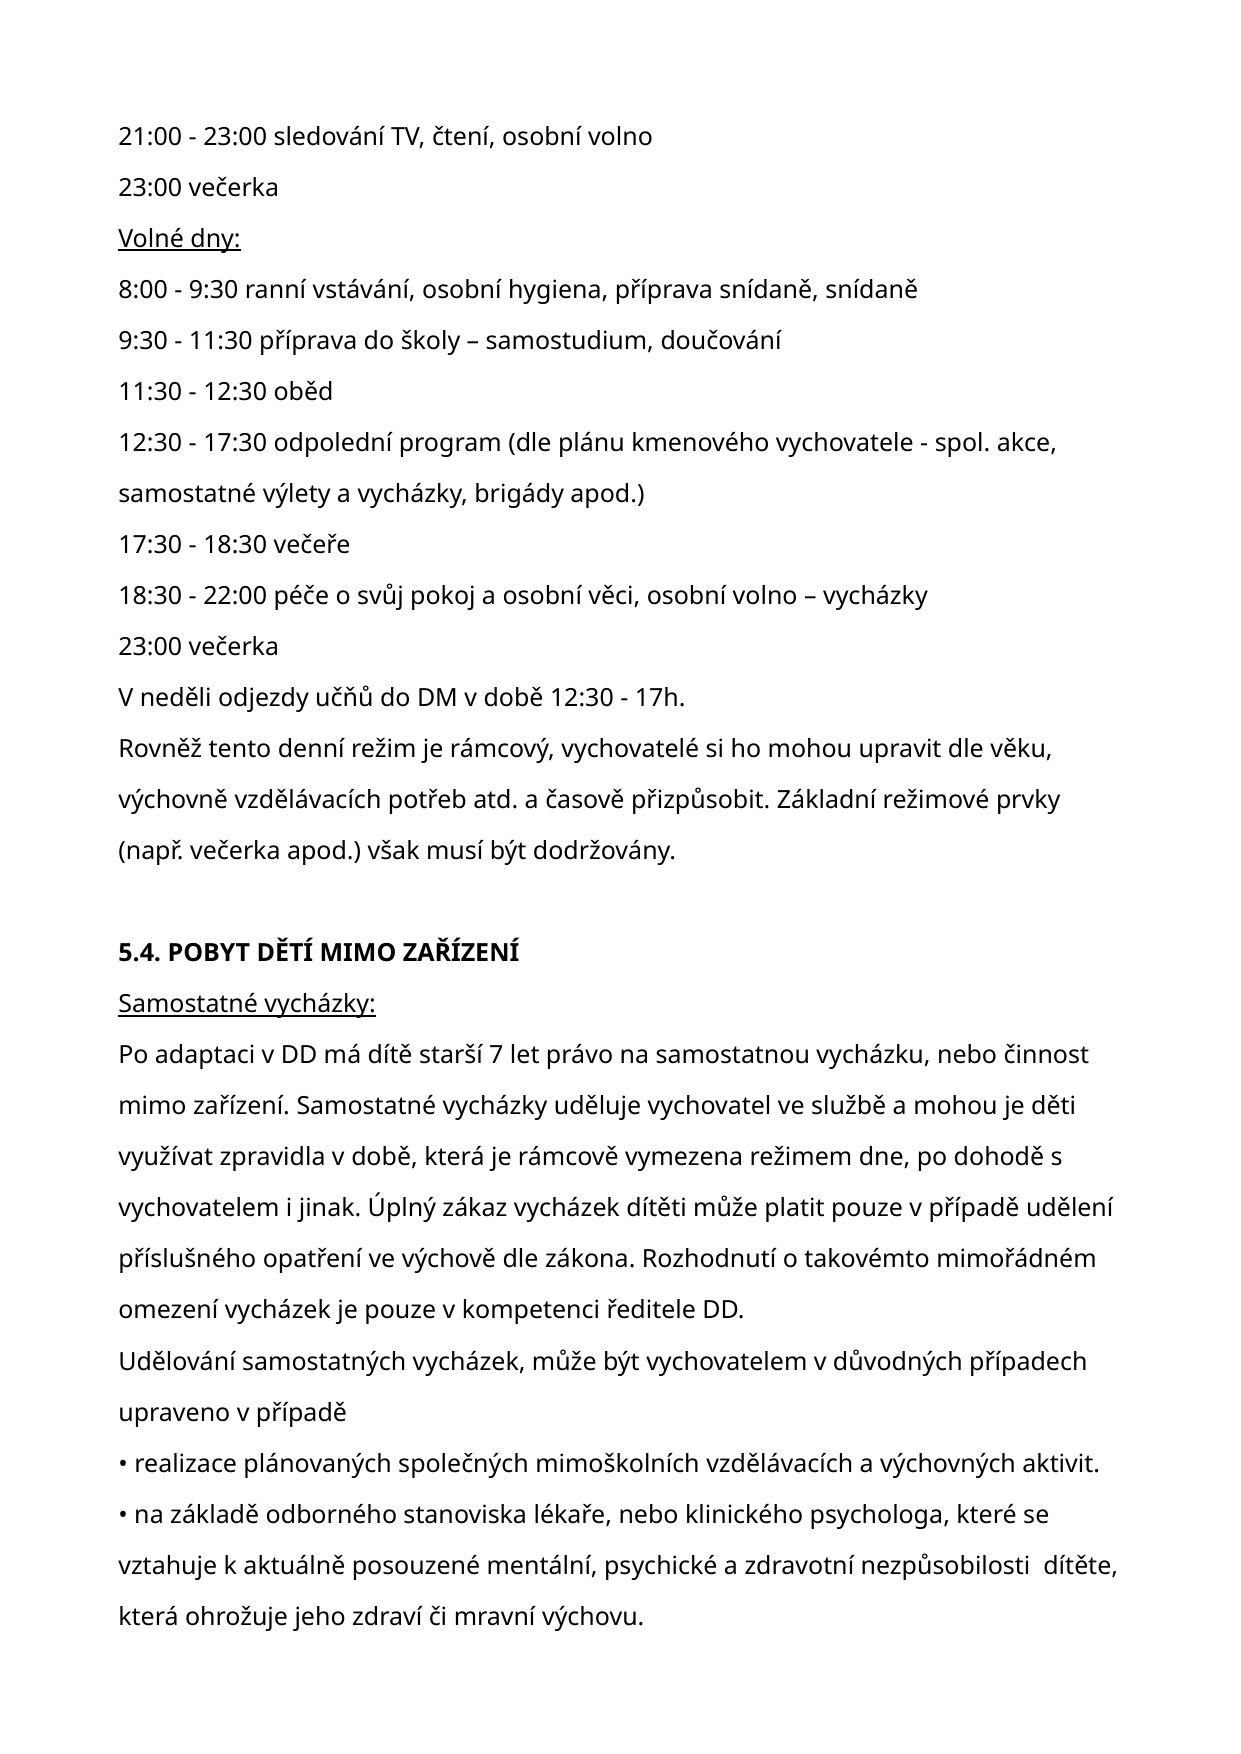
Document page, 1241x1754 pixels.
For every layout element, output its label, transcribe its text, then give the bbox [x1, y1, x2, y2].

text 23:00 večerka [118, 628, 1122, 663]
text upraveno v případě [118, 1394, 1122, 1428]
text 9:30 - 11:30 příprava do školy – samostudium, doučování [118, 322, 1122, 356]
text 17:30 - 18:30 večeře [118, 526, 1122, 561]
text • na základě odborného stanoviska lékaře, nebo klinického psychologa, které se vztahuje k aktuálně posouzené mentální, psychické a zdravotní nezpůsobilosti dítěte, která ohrožuje jeho zdraví či mravní výchovu. [118, 1496, 1122, 1632]
text Udělování samostatných vycházek, může být vychovatelem v důvodných případech [118, 1343, 1122, 1377]
text 23:00 večerka [118, 169, 1122, 203]
text 11:30 - 12:30 oběd [118, 373, 1122, 407]
text Samostatné vycházky: [118, 986, 1122, 1020]
text Volné dny: [118, 220, 1122, 254]
text Rovněž tento denní režim je rámcový, vychovatelé si ho mohou upravit dle věku, výchovně vzdělávacích potřeb atd. a časově přizpůsobit. Základní režimové prvky (např. večerka apod.) však musí být dodržovány. [118, 731, 1122, 867]
text V neděli odjezdy učňů do DM v době 12:30 - 17h. [118, 679, 1122, 714]
text 12:30 - 17:30 odpolední program (dle plánu kmenového vychovatele - spol. akce, samostatné výlety a vycházky, brigády apod.) [118, 424, 1122, 509]
text 5.4. POBYT DĚTÍ MIMO ZAŘÍZENÍ [118, 935, 1122, 969]
text Po adaptaci v DD má dítě starší 7 let právo na samostatnou vycházku, nebo činnost mimo zařízení. Samostatné vycházky uděluje vychovatel ve službě a mohou je děti využívat zpravidla v době, která je rámcově vymezena režimem dne, po dohodě s vychovatelem i jinak. Úplný zákaz vycházek dítěti může platit pouze v případě udělení příslušného opatření ve výchově dle zákona. Rozhodnutí o takovémto mimořádném omezení vycházek je pouze v kompetenci ředitele DD. [118, 1037, 1122, 1326]
text 21:00 - 23:00 sledování TV, čtení, osobní volno [118, 118, 1122, 152]
text • realizace plánovaných společných mimoškolních vzdělávacích a výchovných aktivit. [118, 1445, 1122, 1479]
text 18:30 - 22:00 péče o svůj pokoj a osobní věci, osobní volno – vycházky [118, 577, 1122, 612]
text 8:00 - 9:30 ranní vstávání, osobní hygiena, příprava snídaně, snídaně [118, 271, 1122, 305]
